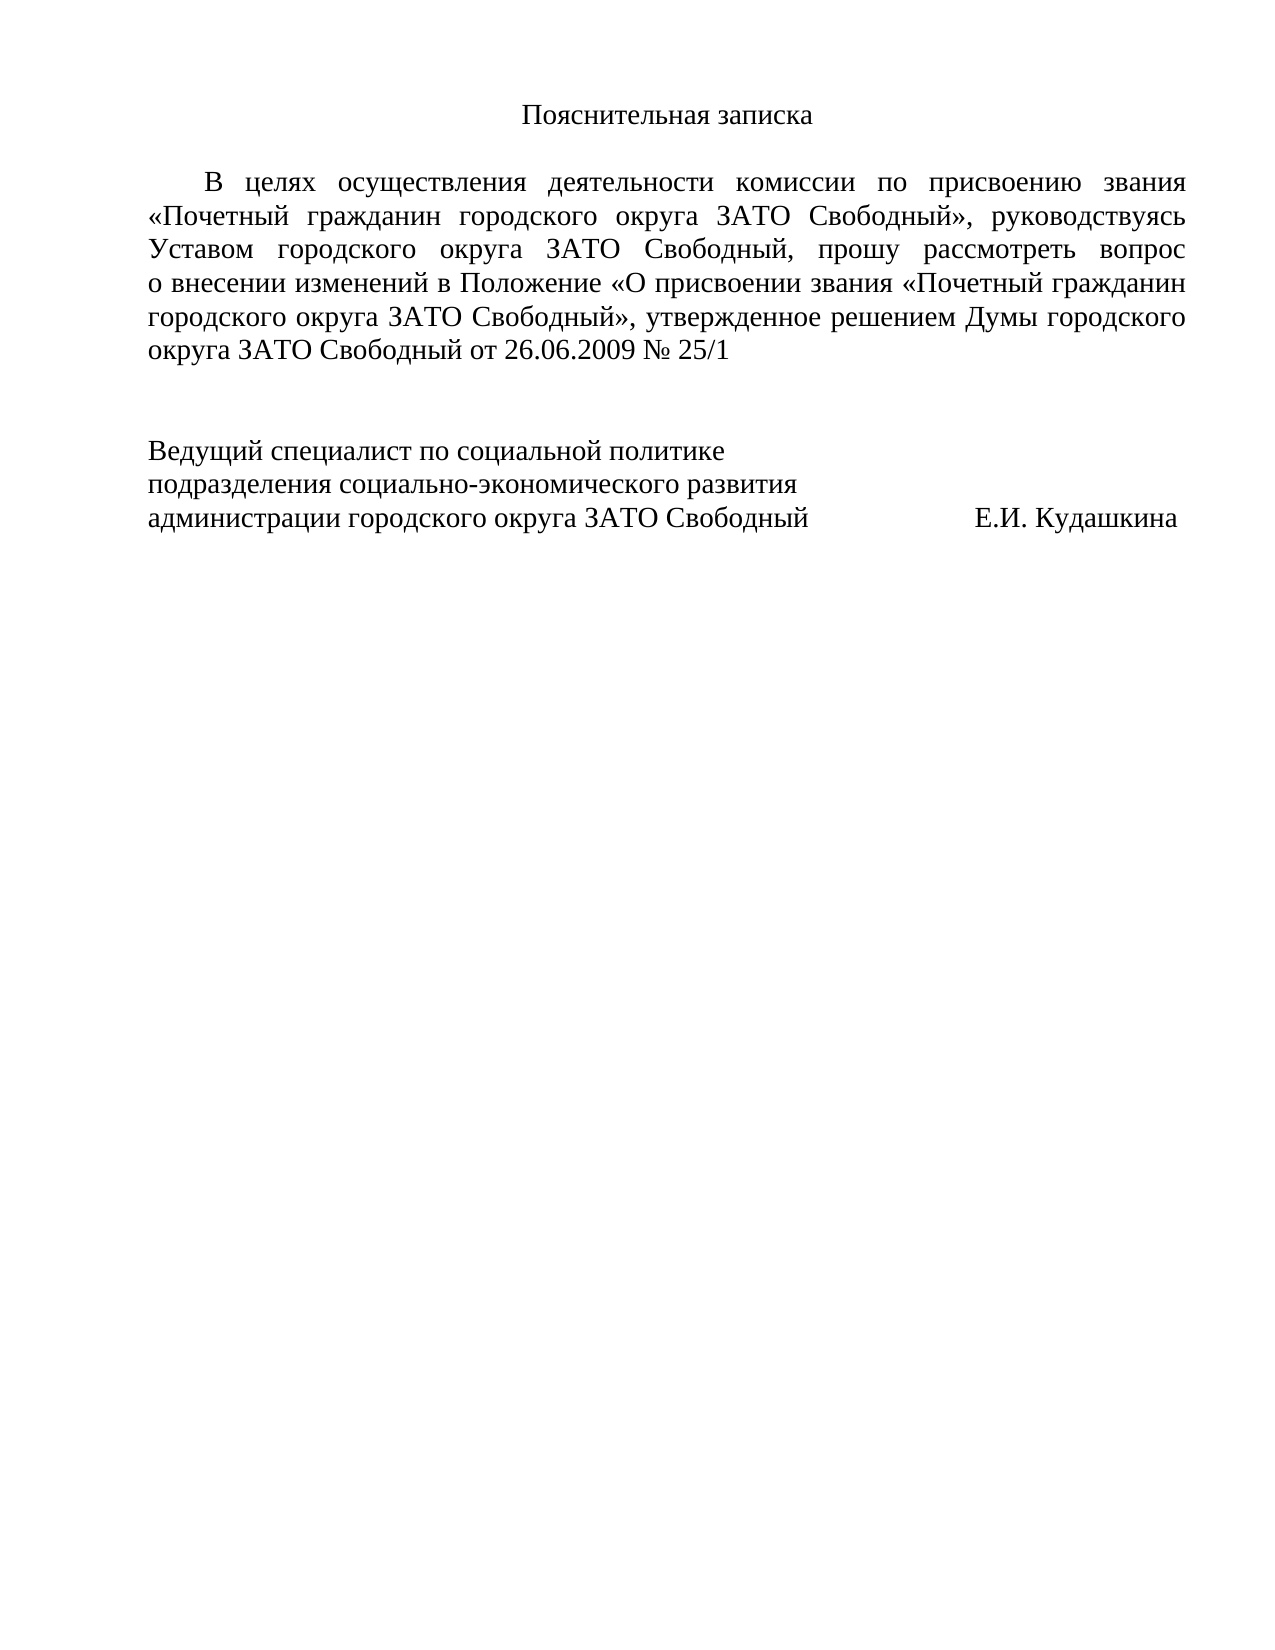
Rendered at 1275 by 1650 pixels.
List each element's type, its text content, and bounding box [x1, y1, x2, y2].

text Пояснительная записка [148, 97, 1187, 131]
text подразделения социально-экономического развития [148, 466, 1187, 500]
text Ведущий специалист по социальной политике [148, 433, 1187, 466]
text администрации городского округа ЗАТО Свободный Е.И. Кудашкина [148, 500, 1187, 533]
text В целях осуществления деятельности комиссии по присвоению звания «Почетный гражданин городского округа ЗАТО Свободный», руководствуясь Уставом городского округа ЗАТО Свободный, прошу рассмотреть вопрос о внесении изменений в Положение «О присвоении звания «Почетный гражданин городского округа ЗАТО Свободный», утвержденное решением Думы городского округа ЗАТО Свободный от 26.06.2009 № 25/1 [148, 164, 1187, 366]
